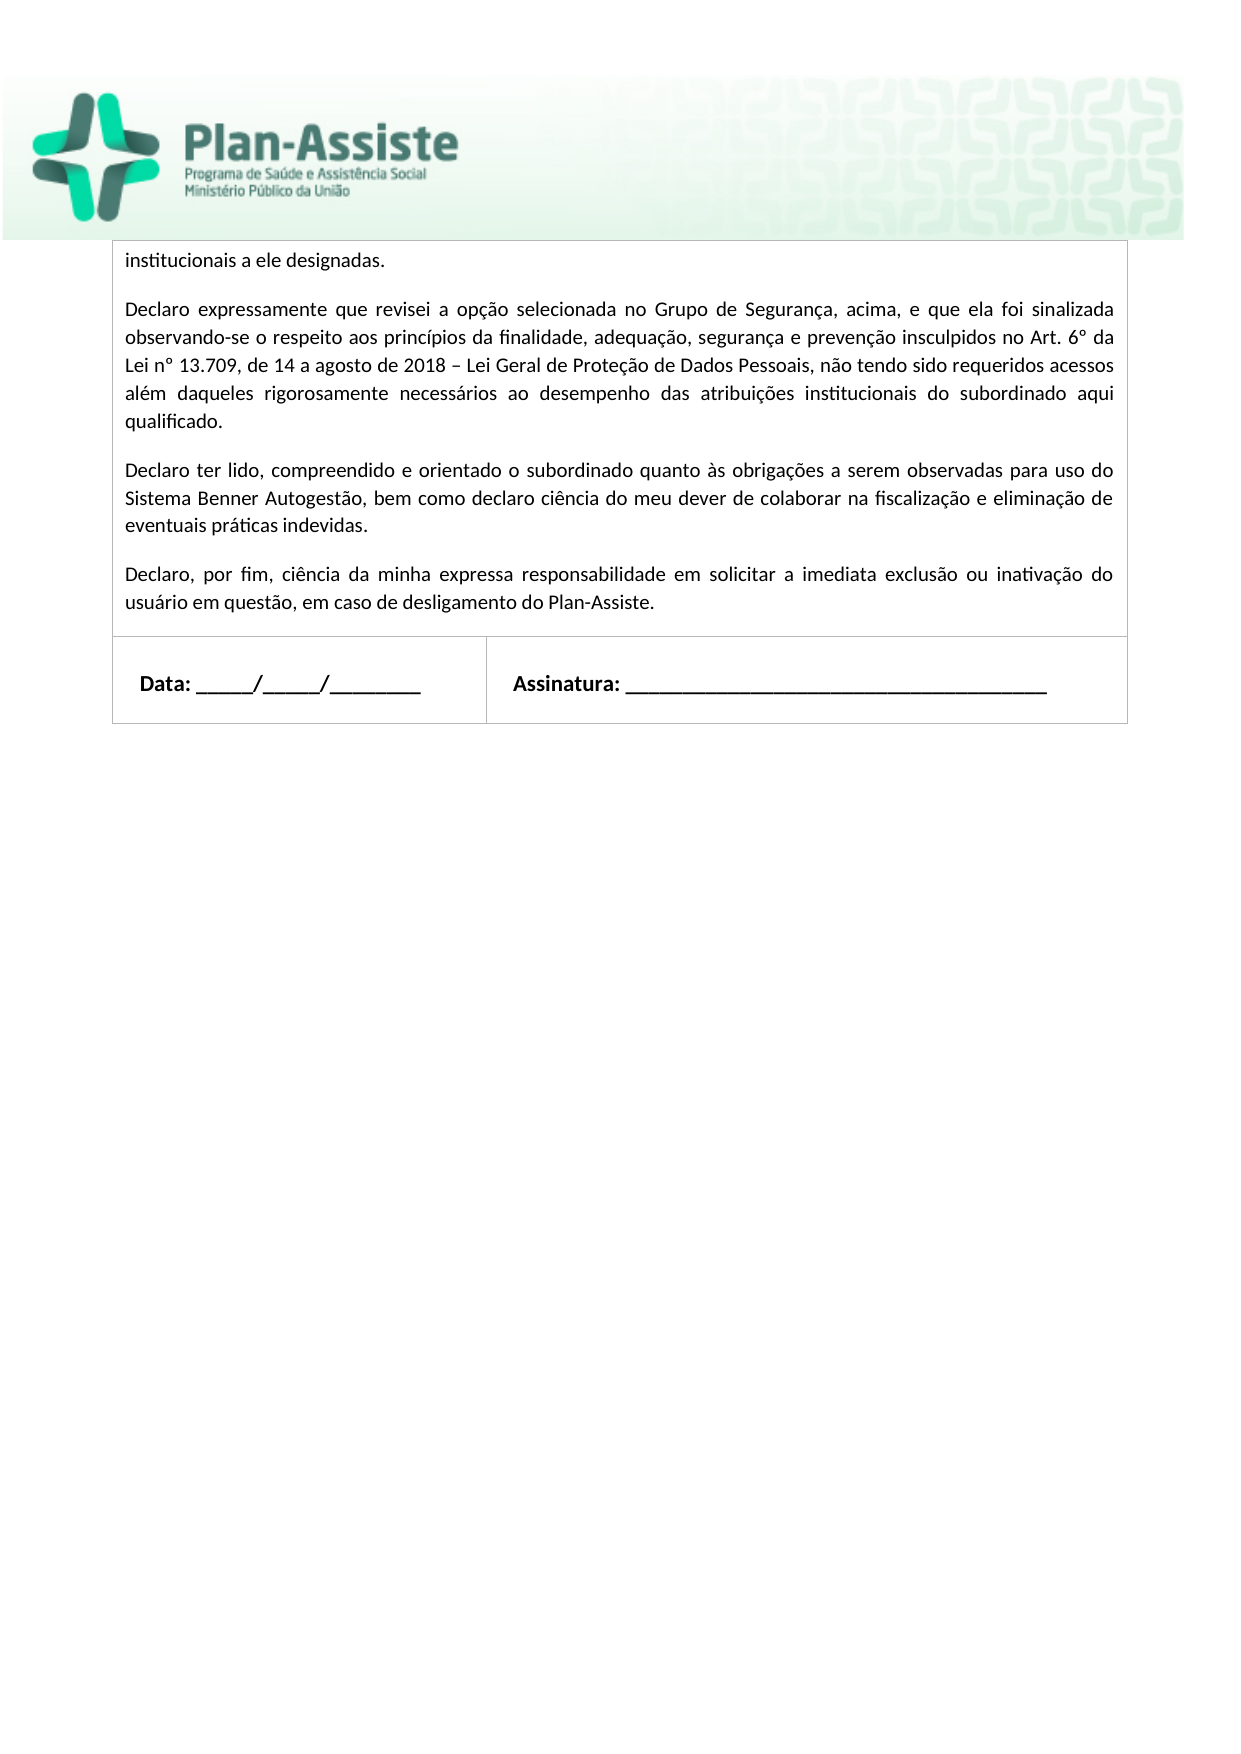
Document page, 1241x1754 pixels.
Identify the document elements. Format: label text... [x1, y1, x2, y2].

table_cell institucionais a ele designadas. Declaro expressamente que revisei a opção selecionada no Grupo de Segurança, acima, e que ela foi sinalizada observando-se o respeito aos princípios da finalidade, adequação, segurança e prevenção insculpidos no Art. 6º da Lei nº 13.709, de 14 a agosto de 2018 – Lei Geral de Proteção de Dados Pessoais, não tendo sido requeridos acessos além daqueles rigorosamente necessários ao desempenho das atribuições institucionais do subordinado aqui qualificado. Declaro ter lido, compreendido e orientado o subordinado quanto às obrigações a serem observadas para uso do Sistema Benner Autogestão, bem como declaro ciência do meu dever de colaborar na fiscalização e eliminação de eventuais práticas indevidas. Declaro, por fim, ciência da minha expressa responsabilidade em solicitar a imediata exclusão ou inativação do usuário em questão, em caso de desligamento do Plan-Assiste. [113, 241, 1127, 636]
table_cell Data: _____/_____/________ [113, 637, 486, 723]
picture [2, 75, 1184, 240]
table_cell Assinatura: _____________________________________ [487, 637, 1127, 723]
